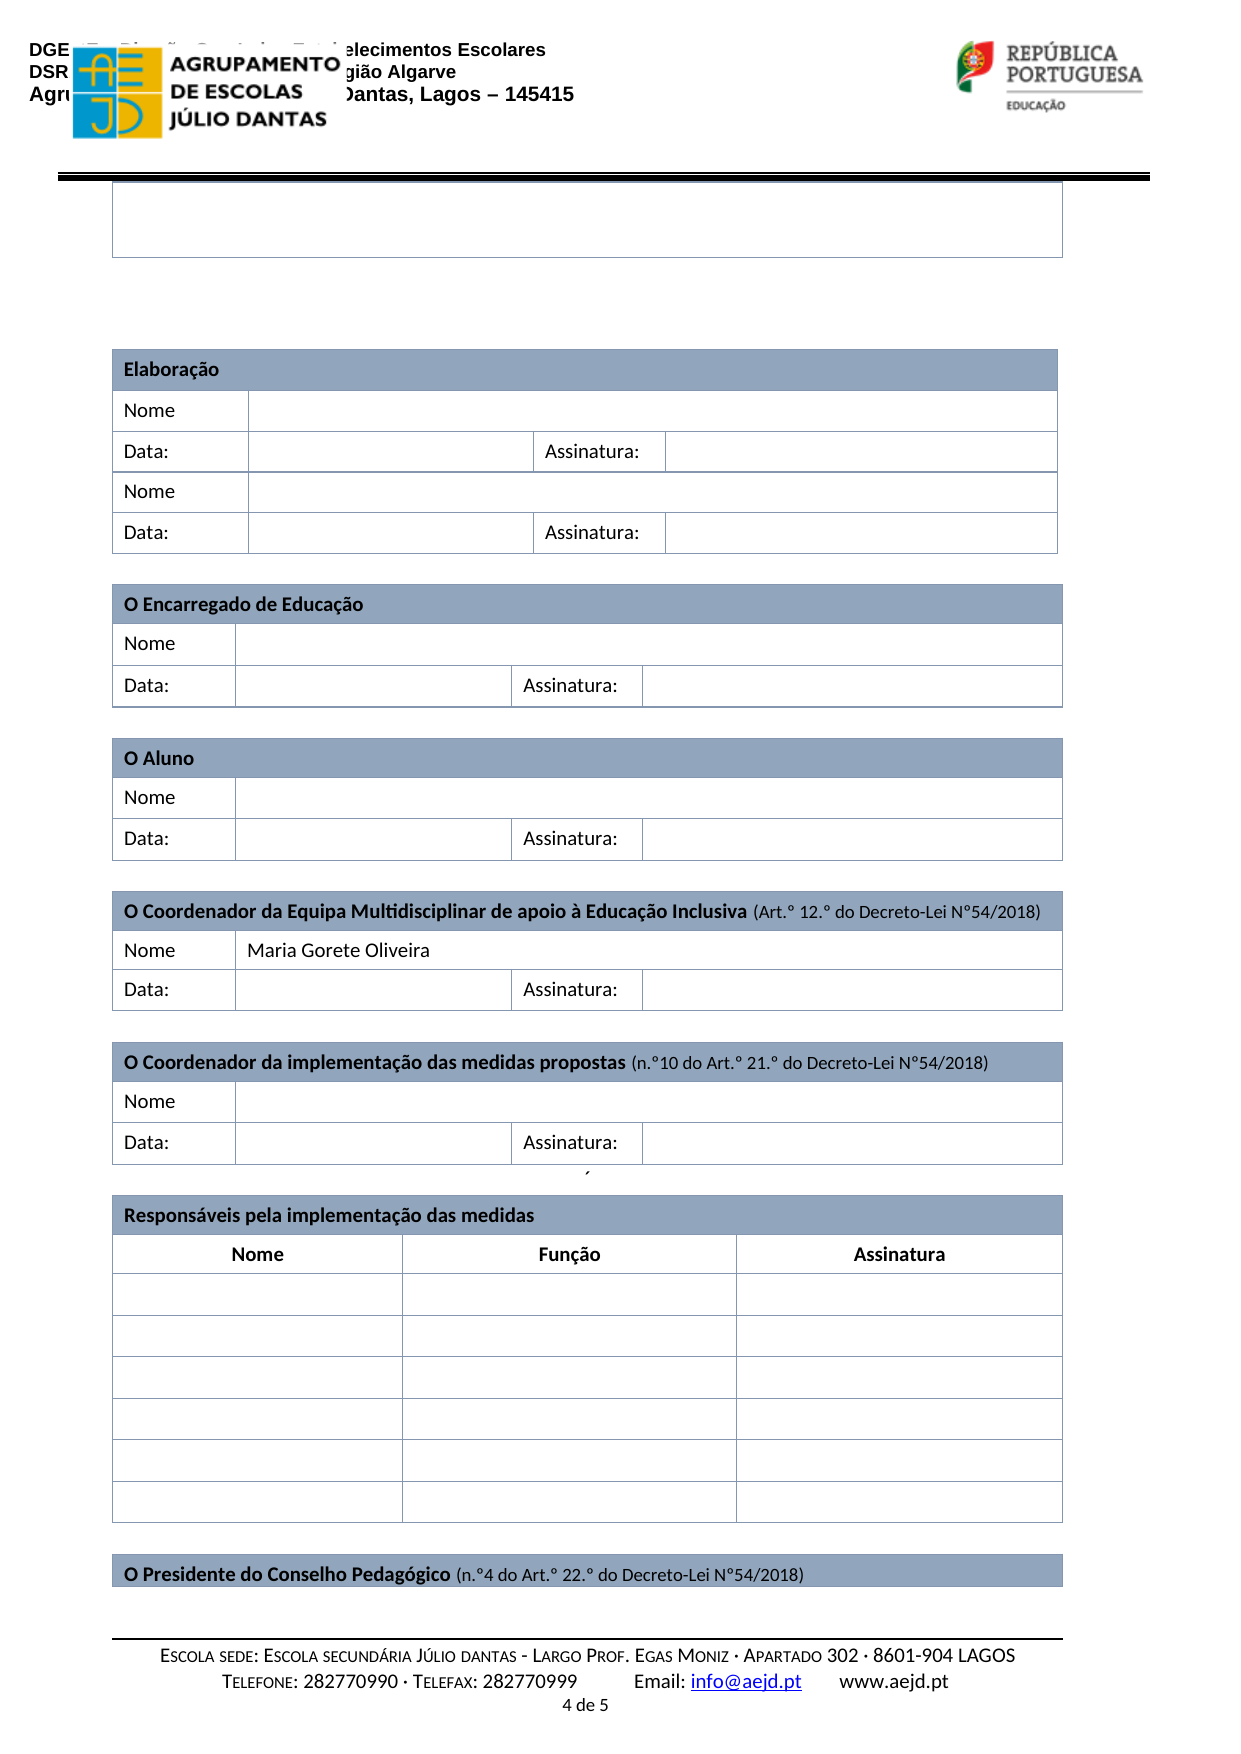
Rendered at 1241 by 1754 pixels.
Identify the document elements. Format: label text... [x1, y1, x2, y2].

table_cell [236, 778, 1062, 818]
table_cell [249, 432, 533, 471]
table_cell [236, 819, 511, 860]
table_cell Data: [113, 666, 235, 706]
table_cell Assinatura: [534, 513, 665, 553]
table_cell [643, 970, 1062, 1010]
table_cell [666, 432, 1057, 471]
table_cell Data: [113, 970, 235, 1010]
table_header Responsáveis pela implementação das medidas [113, 1196, 1062, 1234]
table_cell Assinatura [737, 1235, 1062, 1273]
table_cell Data: [113, 1123, 235, 1164]
table_cell Nome [113, 473, 248, 512]
table_cell [737, 1274, 1062, 1314]
table_cell Maria Gorete Oliveira [236, 931, 1062, 969]
table_cell [113, 183, 1062, 257]
table_cell Nome [113, 1082, 235, 1122]
table_cell [737, 1316, 1062, 1356]
table_cell Data: [113, 432, 248, 471]
table_cell [403, 1274, 736, 1314]
table_cell [249, 391, 1057, 431]
table_cell [249, 513, 533, 553]
table_header O Coordenador da implementação das medidas propostas (n.º10 do Art.º 21.º do Decreto-Lei Nº54/2018) [113, 1043, 1062, 1081]
table_cell [643, 1123, 1062, 1164]
table_cell [737, 1482, 1062, 1522]
table_cell Assinatura: [512, 1123, 642, 1164]
table_cell [113, 1482, 402, 1522]
table_cell [236, 1082, 1062, 1122]
table_header O Coordenador da Equipa Multidisciplinar de apoio à Educação Inclusiva (Art.º 12.º do Decreto-Lei Nº54/2018) [113, 892, 1062, 930]
table_header O Encarregado de Educação [113, 585, 1062, 623]
table_cell [403, 1316, 736, 1356]
table_cell [236, 1123, 511, 1164]
table_cell [236, 624, 1062, 665]
table_header O Aluno [113, 739, 1062, 777]
table_cell [643, 666, 1062, 706]
table_cell [113, 1274, 402, 1314]
table_cell [403, 1440, 736, 1481]
table_cell [403, 1399, 736, 1439]
picture [68, 43, 348, 144]
table_cell [236, 970, 511, 1010]
table_cell [113, 1357, 402, 1398]
picture [955, 40, 1148, 116]
table_cell [737, 1357, 1062, 1398]
table_header Elaboração [113, 350, 1057, 390]
table_cell Nome [113, 1235, 402, 1273]
table_cell [666, 513, 1057, 553]
table_cell [249, 473, 1057, 512]
table_cell Assinatura: [512, 970, 642, 1010]
table_cell Data: [113, 513, 248, 553]
table_cell Assinatura: [512, 666, 642, 706]
table_cell Assinatura: [512, 819, 642, 860]
table_cell [737, 1440, 1062, 1481]
table_cell Função [403, 1235, 736, 1273]
table_cell [403, 1482, 736, 1522]
table_cell Nome [113, 931, 235, 969]
table_cell Nome [113, 391, 248, 431]
table_cell [113, 1316, 402, 1356]
text ´ [112, 1165, 1063, 1193]
table_cell [737, 1399, 1062, 1439]
table_cell [113, 1399, 402, 1439]
table_cell Nome [113, 624, 235, 665]
table_cell [643, 819, 1062, 860]
table_cell Assinatura: [534, 432, 665, 471]
table_cell [113, 1440, 402, 1481]
table_cell Nome [113, 778, 235, 818]
table_header O Presidente do Conselho Pedagógico (n.º4 do Art.º 22.º do Decreto-Lei Nº54/2018) [113, 1555, 1062, 1586]
table_cell [236, 666, 511, 706]
table_cell [403, 1357, 736, 1398]
table_cell Data: [113, 819, 235, 860]
